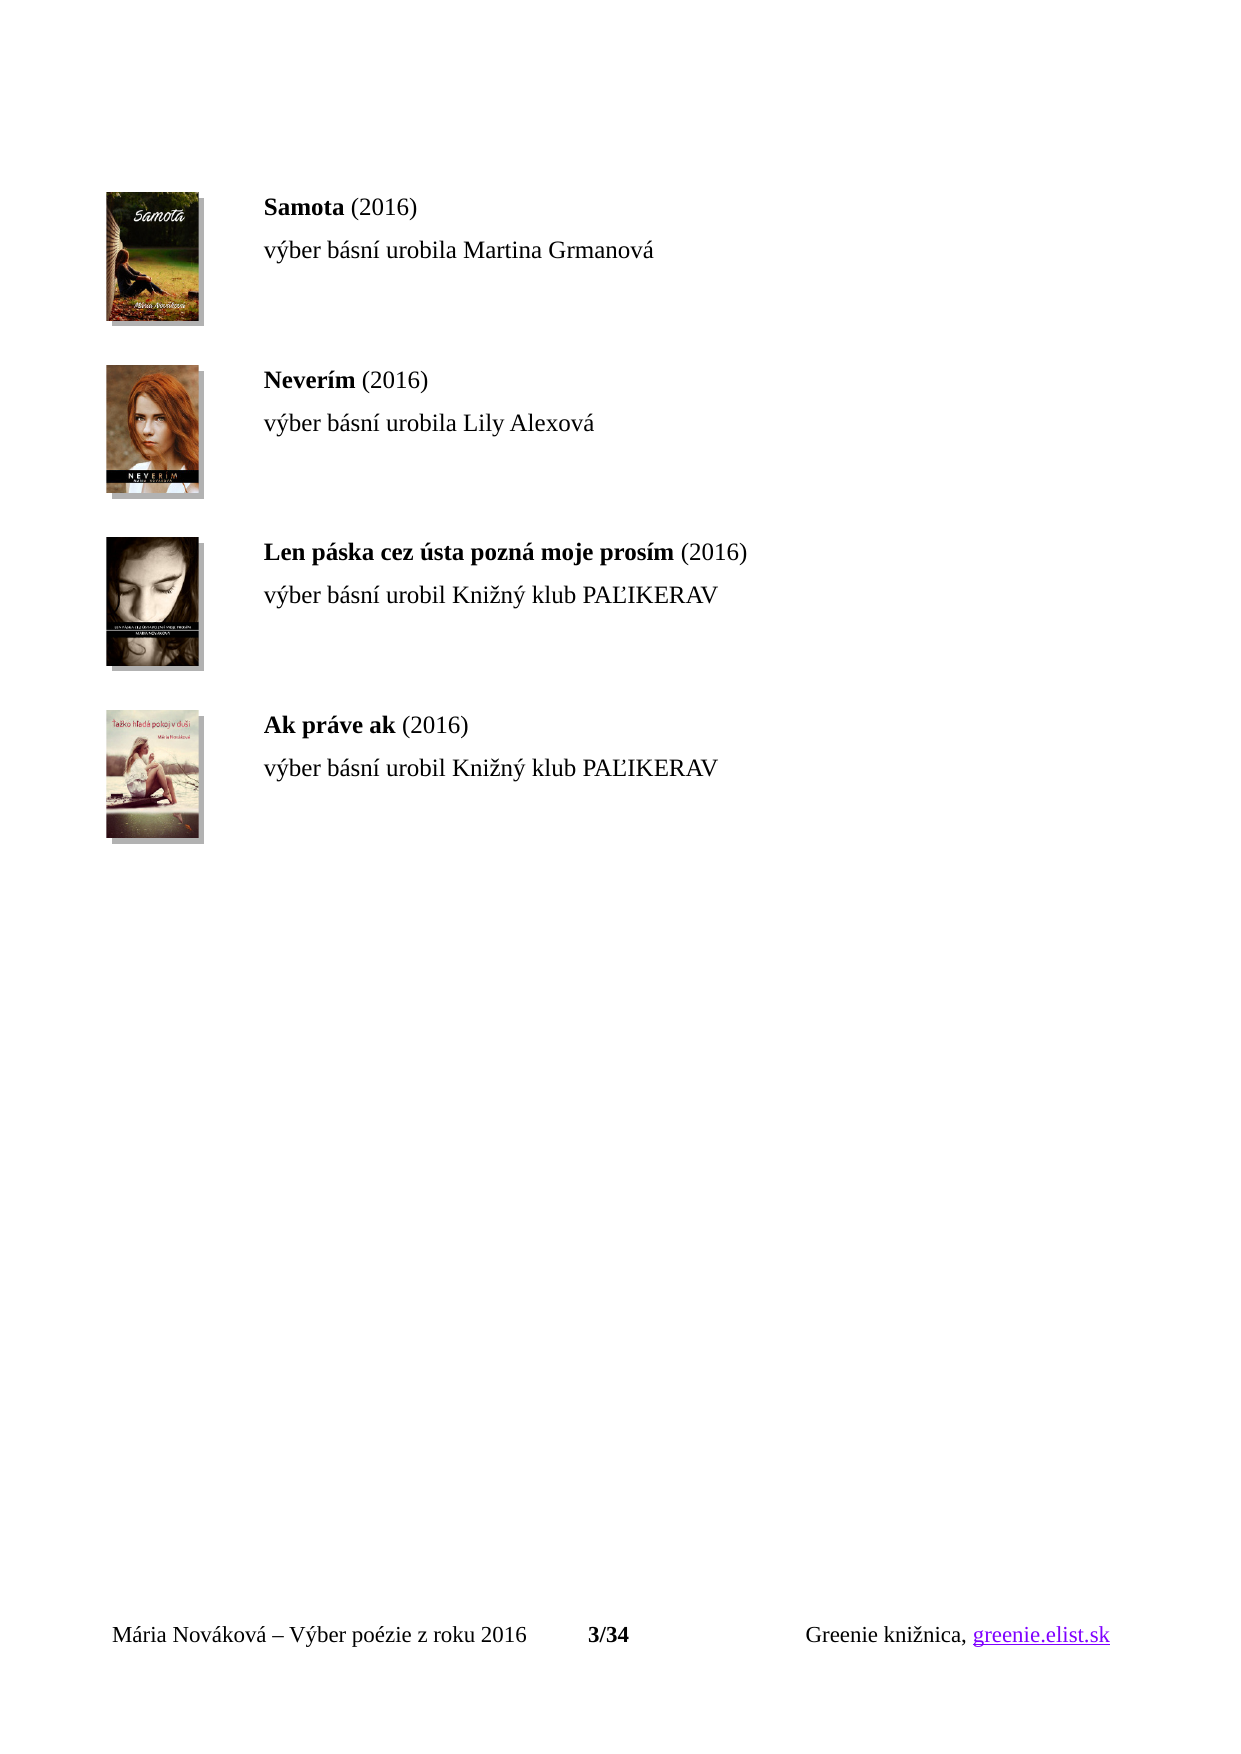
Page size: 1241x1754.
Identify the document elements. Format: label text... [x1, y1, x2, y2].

picture [106, 710, 199, 838]
text výber básní urobil Knižný klub PAĽIKERAV [204, 581, 1134, 609]
text výber básní urobila Lily Alexová [204, 408, 1134, 437]
text Len páska cez ústa pozná moje prosím (2016) [199, 537, 1134, 566]
picture [106, 537, 199, 666]
text Samota (2016) [199, 192, 1134, 221]
text Neverím (2016) [199, 365, 1134, 394]
picture [106, 192, 199, 321]
text výber básní urobil Knižný klub PAĽIKERAV [204, 753, 1134, 782]
picture [106, 365, 199, 493]
text výber básní urobila Martina Grmanová [204, 236, 1134, 264]
text Ak práve ak (2016) [199, 710, 1134, 739]
